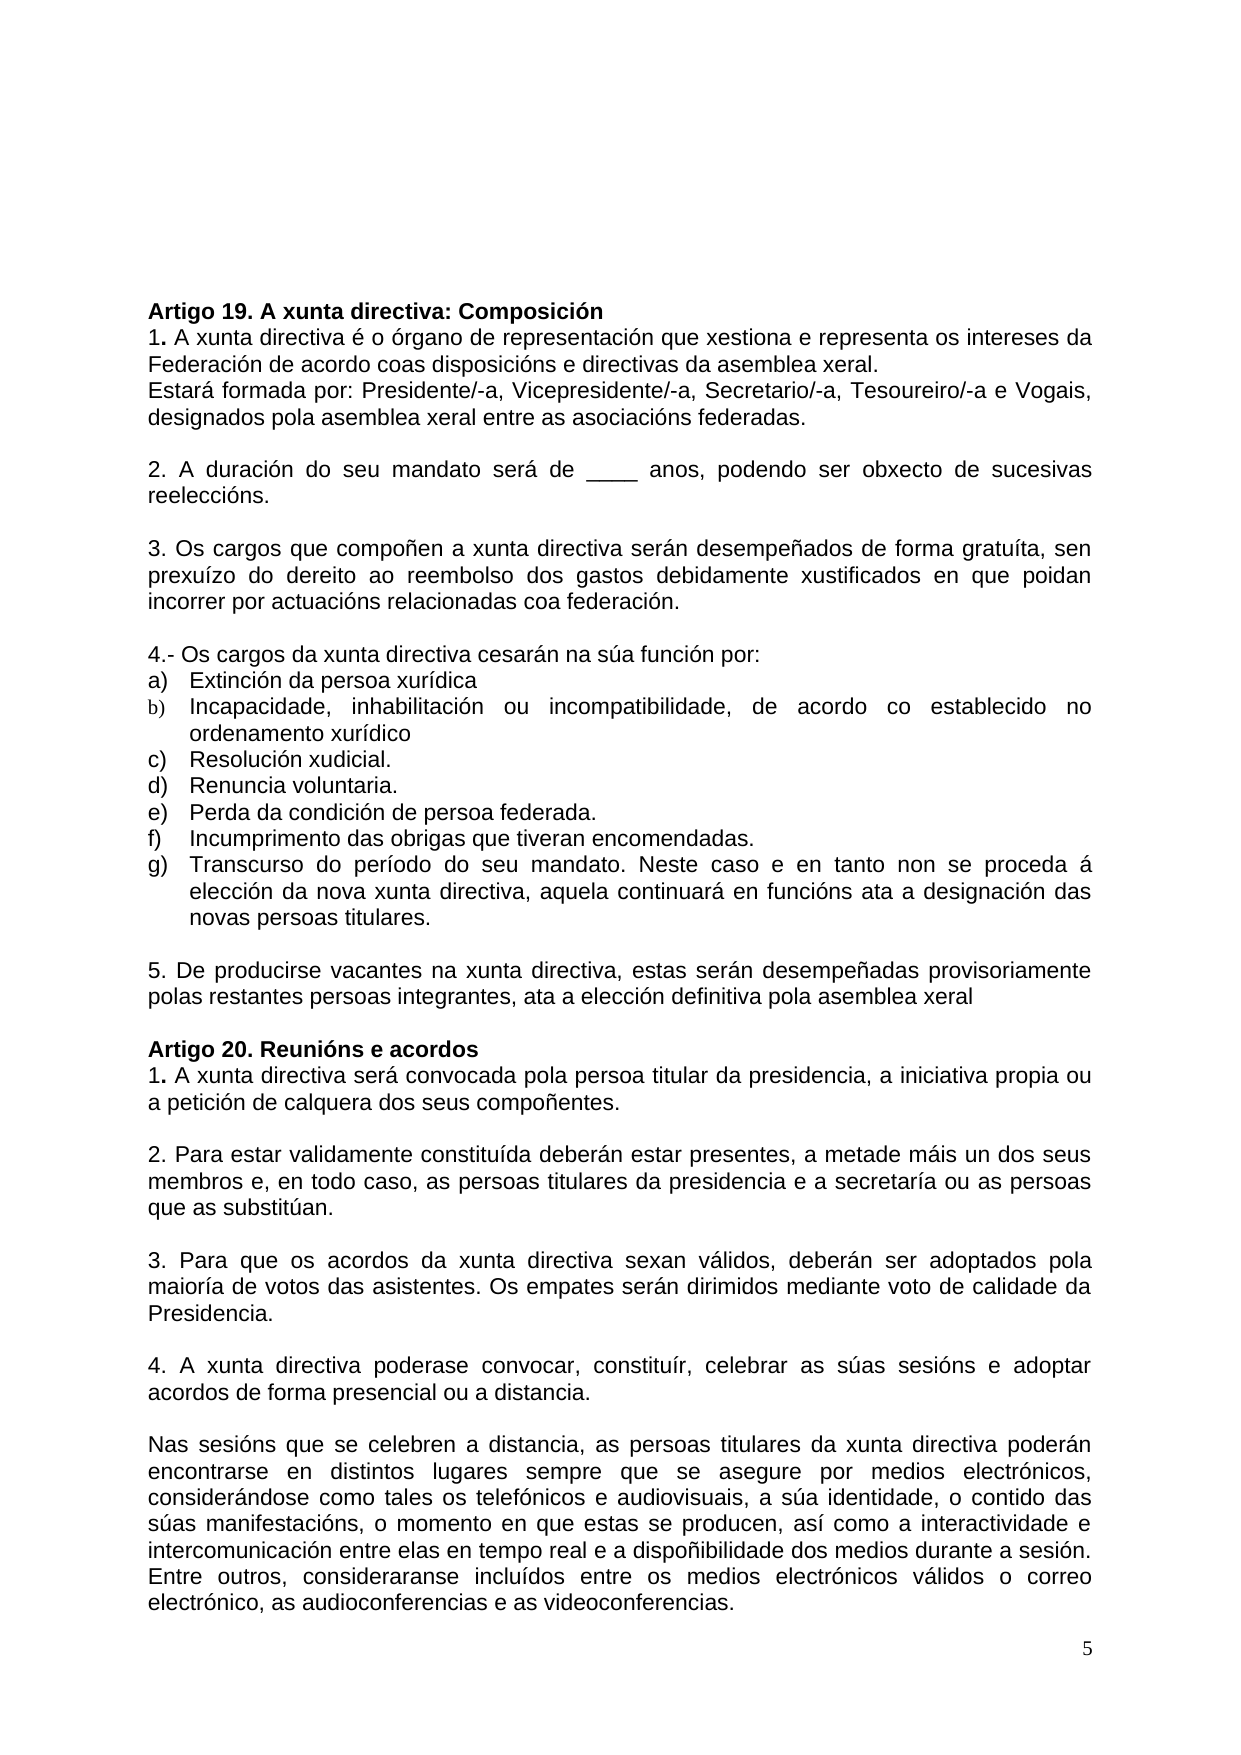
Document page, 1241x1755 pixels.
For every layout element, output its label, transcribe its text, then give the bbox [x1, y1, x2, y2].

text 3. Para que os acordos da xunta directiva sexan válidos, deberán ser adoptados pola maioría de votos das asistentes. Os empates serán dirimidos mediante voto de calidade da Presidencia. [148, 1247, 1093, 1326]
text 3. Os cargos que compoñen a xunta directiva serán desempeñados de forma gratuíta, sen prexuízo do dereito ao reembolso dos gastos debidamente xustificados en que poidan incorrer por actuacións relacionadas coa federación. [148, 535, 1093, 614]
text 1. A xunta directiva será convocada pola persoa titular da presidencia, a iniciativa propia ou a petición de calquera dos seus compoñentes. [148, 1062, 1093, 1115]
list Transcurso do período do seu mandato. Neste caso e en tanto non se proceda á elección da nova xunta directiva, aquela continuará en funcións ata a designación das novas persoas titulares. [148, 851, 1093, 931]
text 4.- Os cargos da xunta directiva cesarán na súa función por: [148, 641, 1093, 667]
text 5. De producirse vacantes na xunta directiva, estas serán desempeñadas provisoriamente polas restantes persoas integrantes, ata a elección definitiva pola asemblea xeral [148, 957, 1093, 1009]
text 2. A duración do seu mandato será de ____ anos, podendo ser obxecto de sucesivas reeleccións. [148, 456, 1093, 509]
text Nas sesións que se celebren a distancia, as persoas titulares da xunta directiva poderán encontrarse en distintos lugares sempre que se asegure por medios electrónicos, considerándose como tales os telefónicos e audiovisuais, a súa identidade, o contido das súas manifestacións, o momento en que estas se producen, así como a interactividade e intercomunicación entre elas en tempo real e a dispoñibilidade dos medios durante a sesión. Entre outros, consideraranse incluídos entre os medios electrónicos válidos o correo electrónico, as audioconferencias e as videoconferencias. [148, 1431, 1093, 1616]
list Incumprimento das obrigas que tiveran encomendadas. [148, 825, 1093, 851]
text Artigo 19. A xunta directiva: Composición [148, 298, 1093, 324]
text Artigo 20. Reunións e acordos [148, 1036, 1093, 1062]
text 2. Para estar validamente constituída deberán estar presentes, a metade máis un dos seus membros e, en todo caso, as persoas titulares da presidencia e a secretaría ou as persoas que as substitúan. [148, 1141, 1093, 1220]
text 4. A xunta directiva poderase convocar, constituír, celebrar as súas sesións e adoptar acordos de forma presencial ou a distancia. [148, 1352, 1093, 1405]
text Estará formada por: Presidente/-a, Vicepresidente/-a, Secretario/-a, Tesoureiro/-a e Vogais, designados pola asemblea xeral entre as asociacións federadas. [148, 377, 1093, 430]
list Resolución xudicial. [148, 746, 1093, 772]
text 1. A xunta directiva é o órgano de representación que xestiona e representa os intereses da Federación de acordo coas disposicións e directivas da asemblea xeral. [148, 324, 1093, 377]
list Perda da condición de persoa federada. [148, 799, 1093, 825]
list Extinción da persoa xurídica [148, 667, 1093, 693]
list Renuncia voluntaria. [148, 772, 1093, 799]
list Incapacidade, inhabilitación ou incompatibilidade, de acordo co establecido no ordenamento xurídico [148, 693, 1093, 746]
